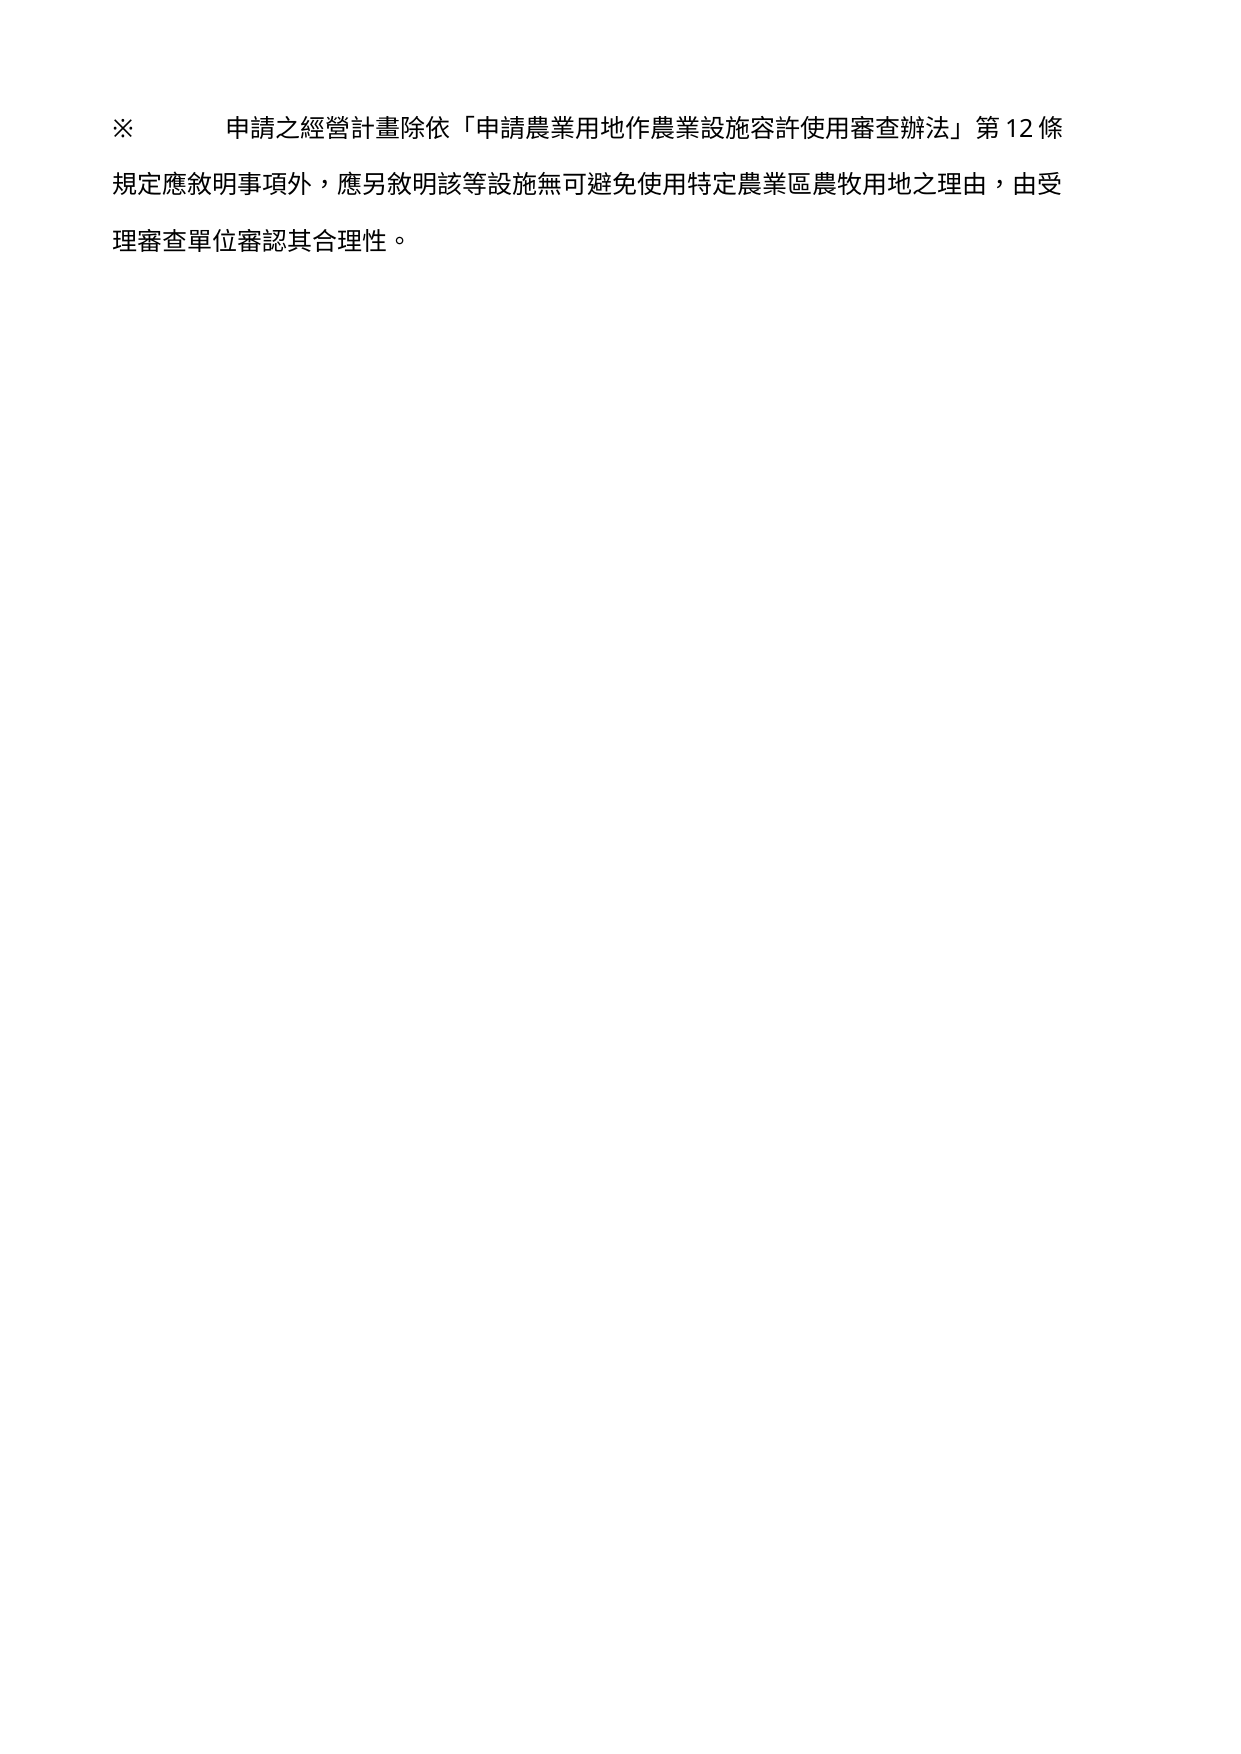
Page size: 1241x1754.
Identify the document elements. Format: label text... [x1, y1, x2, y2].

list 申請之經營計畫除依「申請農業用地作農業設施容許使用審查辦法」第12條規定應敘明事項外，應另敘明該等設施無可避免使用特定農業區農牧用地之理由，由受理審查單位審認其合理性。 [112, 108, 1065, 258]
